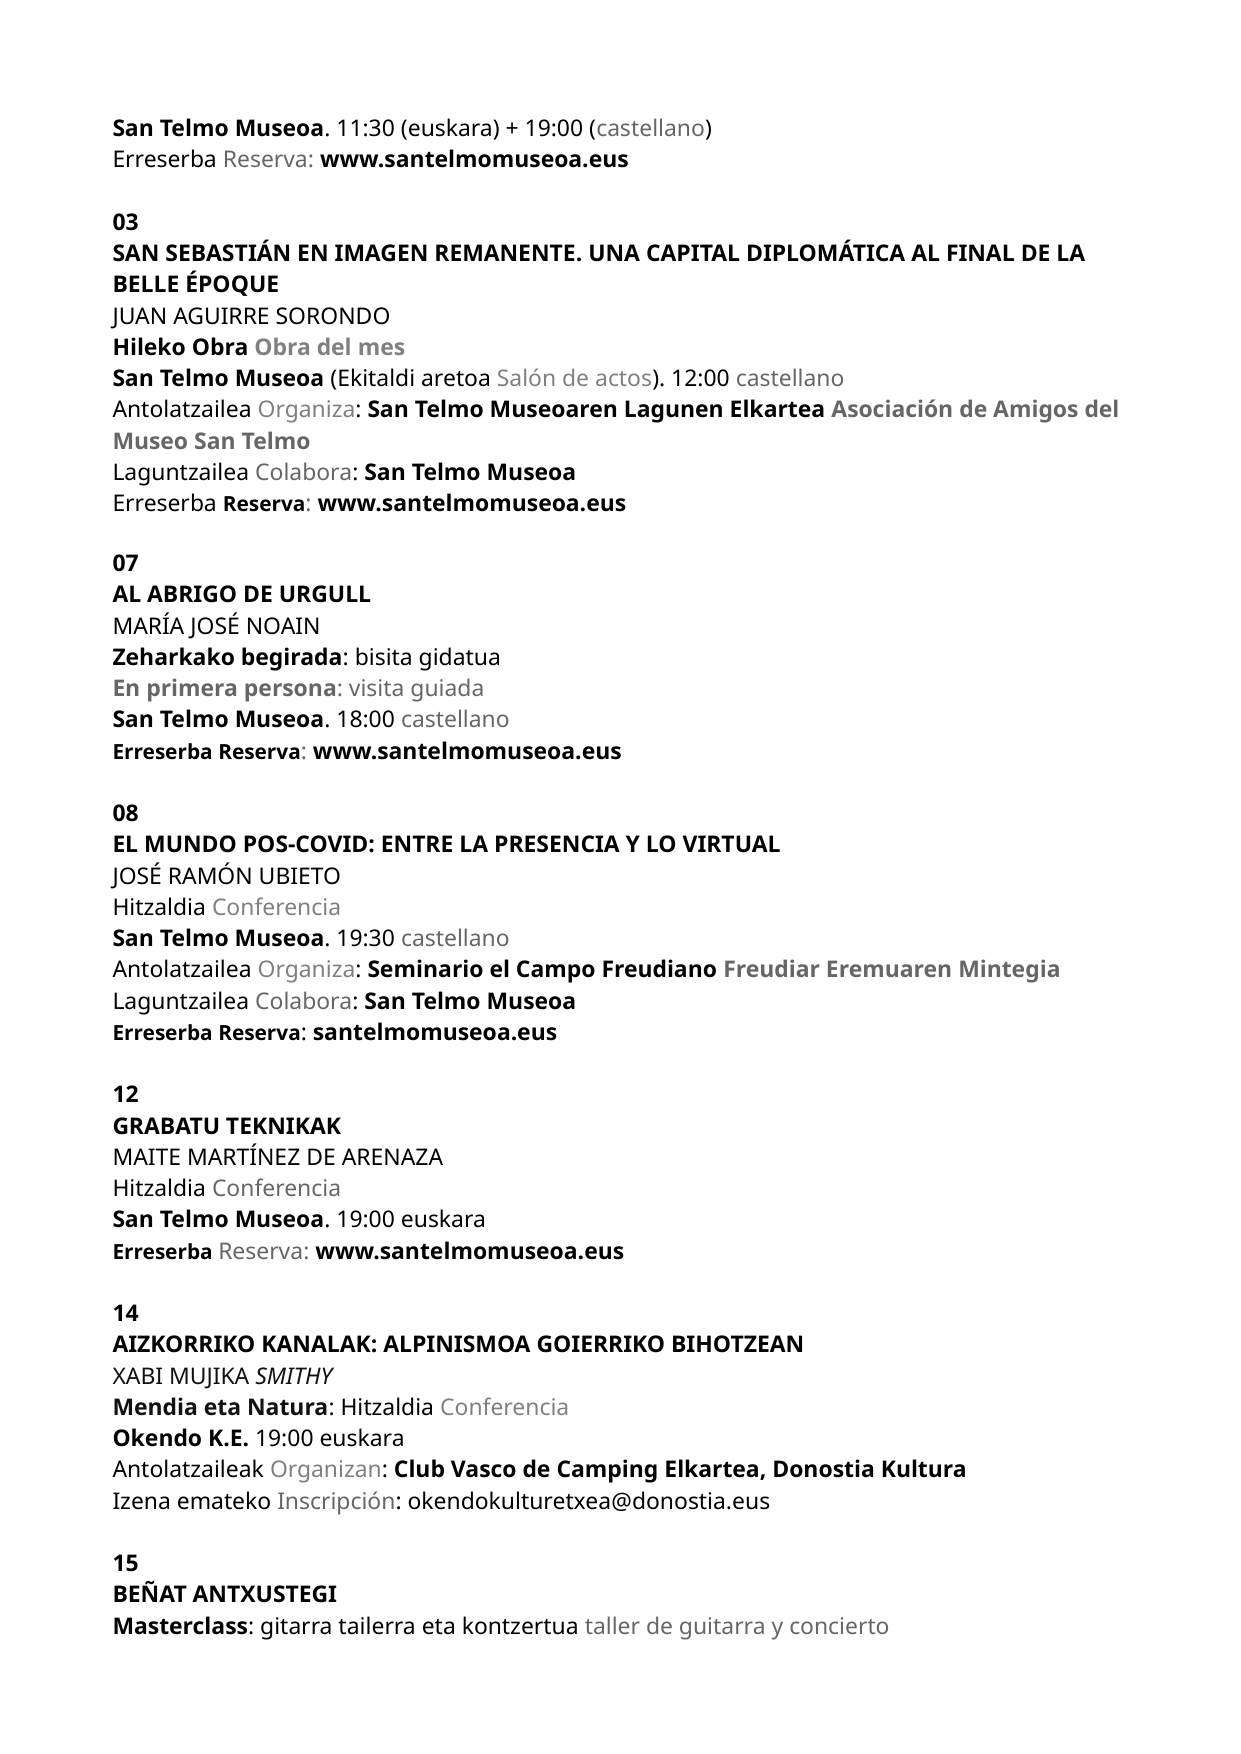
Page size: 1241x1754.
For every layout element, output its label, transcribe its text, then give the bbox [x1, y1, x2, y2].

text Hileko Obra Obra del mes [112, 331, 1128, 362]
text San Telmo Museoa. 19:30 castellano [112, 922, 1128, 953]
text 08 [112, 797, 1128, 828]
text Okendo K.E. 19:00 euskara [112, 1422, 1128, 1453]
text En primera persona: visita guiada [112, 672, 1128, 703]
text josé ramón ubieto [112, 860, 1128, 891]
text 15 [112, 1547, 1128, 1578]
text Antolatzailea Organiza: San Telmo Museoaren Lagunen Elkartea Asociación de Amigos del Museo San Telmo [112, 393, 1128, 456]
text BEÑAT ANTXUSTEGI [112, 1578, 1128, 1610]
text MARÍA JOSÉ NOAIN [112, 610, 1128, 641]
subtitle Erreserba Reserva: www.santelmomuseoa.eus [112, 735, 1128, 766]
text Mendia eta Natura: Hitzaldia Conferencia [112, 1391, 1128, 1422]
text 12 [112, 1078, 1128, 1110]
text XABI MUJIKA SMITHY [112, 1360, 1128, 1391]
text el mundo pos-covid: entre la presencia y lo virtual [112, 828, 1128, 860]
text Laguntzailea Colabora: San Telmo Museoa [112, 985, 1128, 1016]
text SAN SEBASTIÁN EN IMAGEN REMANENTE. UNA CAPITAL DIPLOMÁTICA AL FINAL DE LA BELLE ÉPOQUE [112, 237, 1128, 300]
text 14 [112, 1297, 1128, 1328]
text Zeharkako begirada: bisita gidatua [112, 641, 1128, 672]
text AIZKORRIKO KANALAK: ALPINISMOA GOIERRIKO BIHOTZEAN [112, 1328, 1128, 1360]
text JUAN AGUIRRE SORONDO [112, 300, 1128, 331]
text Izena emateko Inscripción: okendokulturetxea@donostia.eus [112, 1485, 1128, 1516]
subtitle Erreserba Reserva: www.santelmomuseoa.eus [112, 487, 1128, 518]
text Antolatzailea Organiza: Seminario el Campo Freudiano Freudiar Eremuaren Mintegia [112, 953, 1128, 985]
text Hitzaldia Conferencia [112, 1172, 1128, 1203]
text Laguntzailea Colabora: San Telmo Museoa [112, 456, 1128, 487]
text Hitzaldia Conferencia [112, 891, 1128, 922]
text San Telmo Museoa. 11:30 (euskara) + 19:00 (castellano) [112, 112, 1128, 143]
text 07 [112, 547, 1128, 578]
subtitle Erreserba Reserva: www.santelmomuseoa.eus [112, 1235, 1128, 1266]
text Antolatzaileak Organizan: Club Vasco de Camping Elkartea, Donostia Kultura [112, 1453, 1128, 1485]
text San Telmo Museoa. 18:00 castellano [112, 703, 1128, 735]
text Masterclass: gitarra tailerra eta kontzertua taller de guitarra y concierto [112, 1610, 1128, 1641]
text 03 [112, 206, 1128, 237]
text San Telmo Museoa. 19:00 euskara [112, 1203, 1128, 1235]
text GRABATU TEKNIKAK [112, 1110, 1128, 1141]
text San Telmo Museoa (Ekitaldi aretoa Salón de actos). 12:00 castellano [112, 362, 1128, 393]
text AL ABRIGO DE URGULL [112, 578, 1128, 610]
subtitle Erreserba Reserva: santelmomuseoa.eus [112, 1016, 1128, 1047]
text Erreserba Reserva: www.santelmomuseoa.eus [112, 143, 1128, 175]
text MAITE MARTÍNEZ DE ARENAZA [112, 1141, 1128, 1172]
